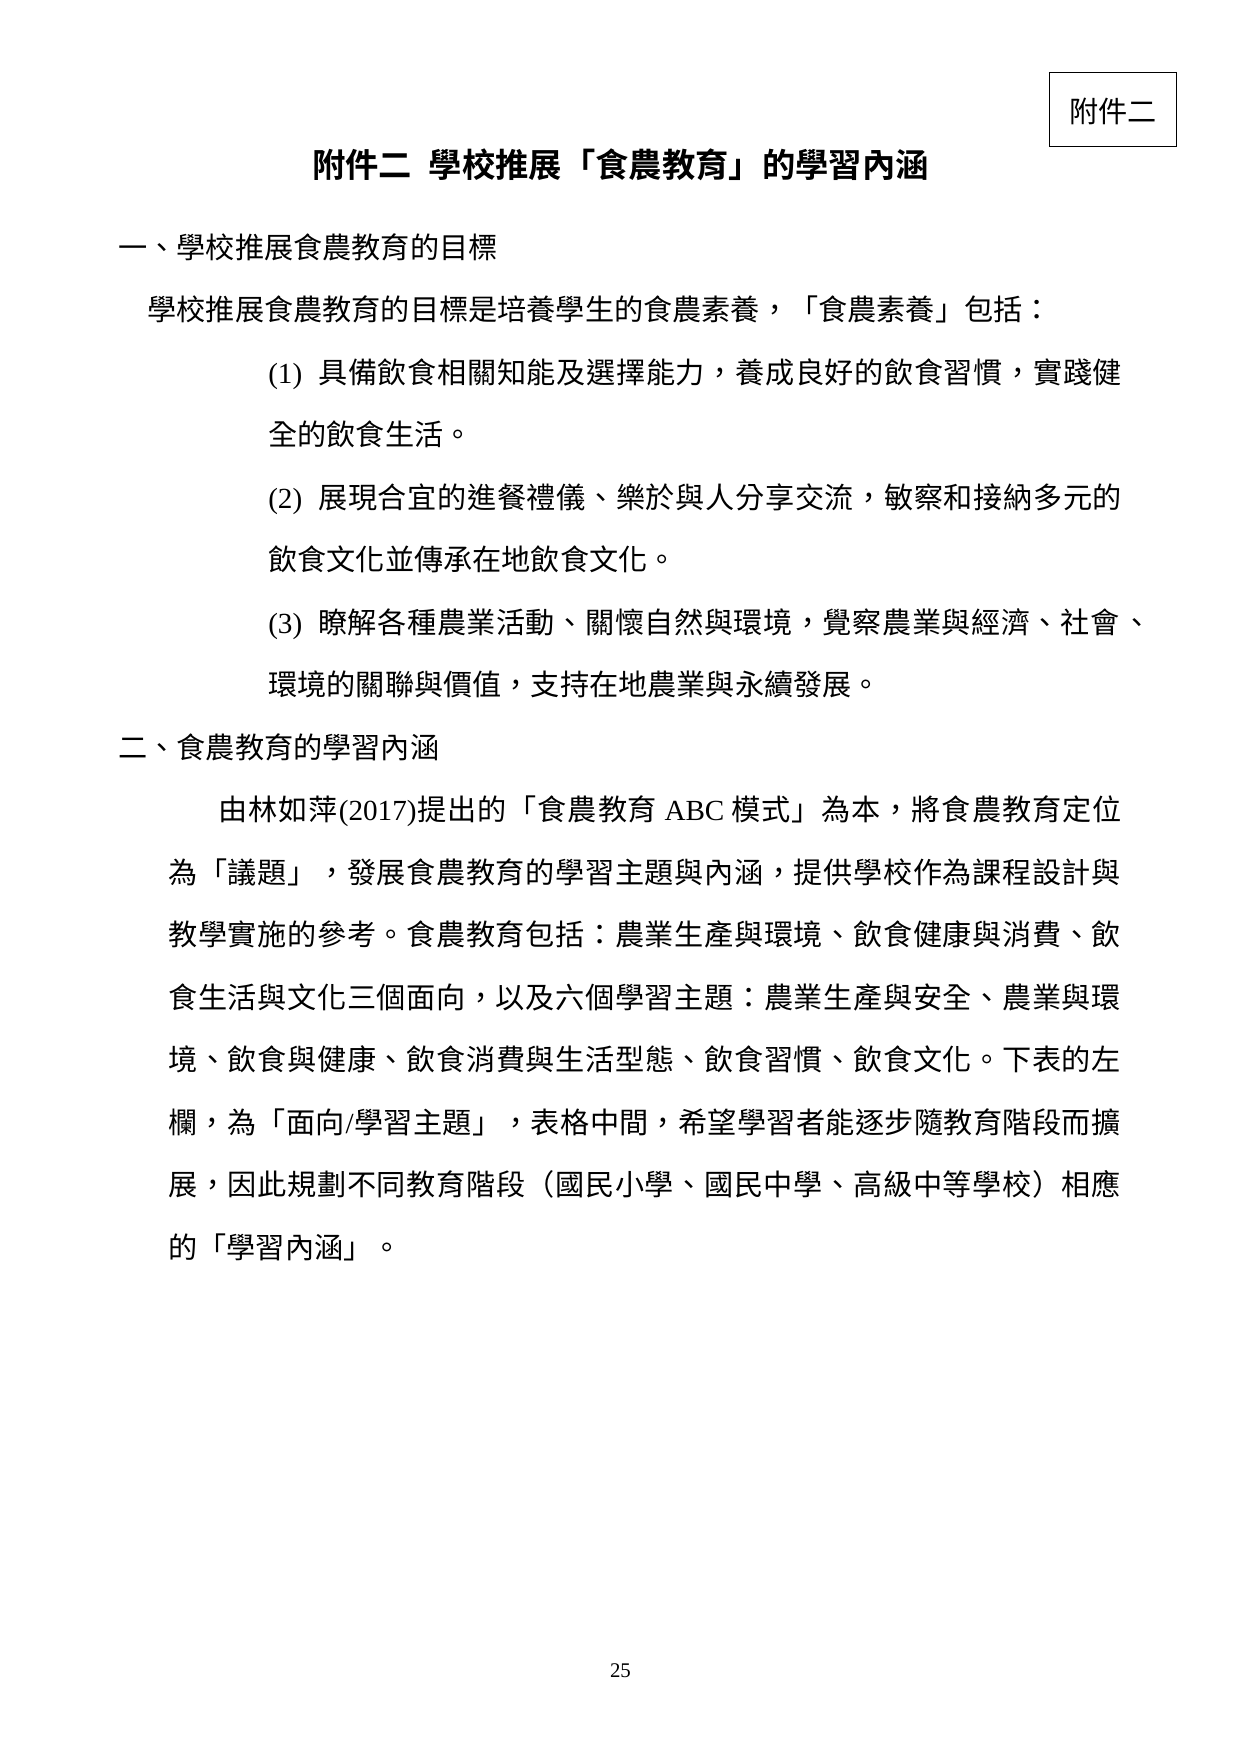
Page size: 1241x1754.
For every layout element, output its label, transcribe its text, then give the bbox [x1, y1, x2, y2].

text 二、食農教育的學習內涵 [118, 704, 1122, 766]
text 附件二 [1065, 80, 1161, 132]
list 瞭解各種農業活動、關懷自然與環境，覺察農業與經濟、社會、環境的關聯與價值，支持在地農業與永續發展。 [268, 579, 1122, 704]
subtitle 附件二 學校推展「食農教育」的學習內涵 [1050, 73, 1176, 146]
text 由林如萍(2017)提出的「食農教育ABC模式」為本，將食農教育定位為「議題」，發展食農教育的學習主題與內涵，提供學校作為課程設計與教學實施的參考。食農教育包括：農業生產與環境、飲食健康與消費、飲食生活與文化三個面向，以及六個學習主題：農業生產與安全、農業與環境、飲食與健康、飲食消費與生活型態、飲食習慣、飲食文化。下表的左欄，為「面向/學習主題」，表格中間，希望學習者能逐步隨教育階段而擴展，因此規劃不同教育階段（國民小學、國民中學、高級中等學校）相應的「學習內涵」。 [168, 766, 1122, 1266]
list 展現合宜的進餐禮儀、樂於與人分享交流，敏察和接納多元的飲食文化並傳承在地飲食文化。 [268, 454, 1122, 579]
text 一、學校推展食農教育的目標 [118, 204, 1122, 266]
text 學校推展食農教育的目標是培養學生的食農素養，「食農素養」包括： [118, 266, 1122, 329]
subtitle 附件二 學校推展「食農教育」的學習內涵 [118, 122, 1122, 184]
list 具備飲食相關知能及選擇能力，養成良好的飲食習慣，實踐健全的飲食生活。 [268, 329, 1122, 454]
